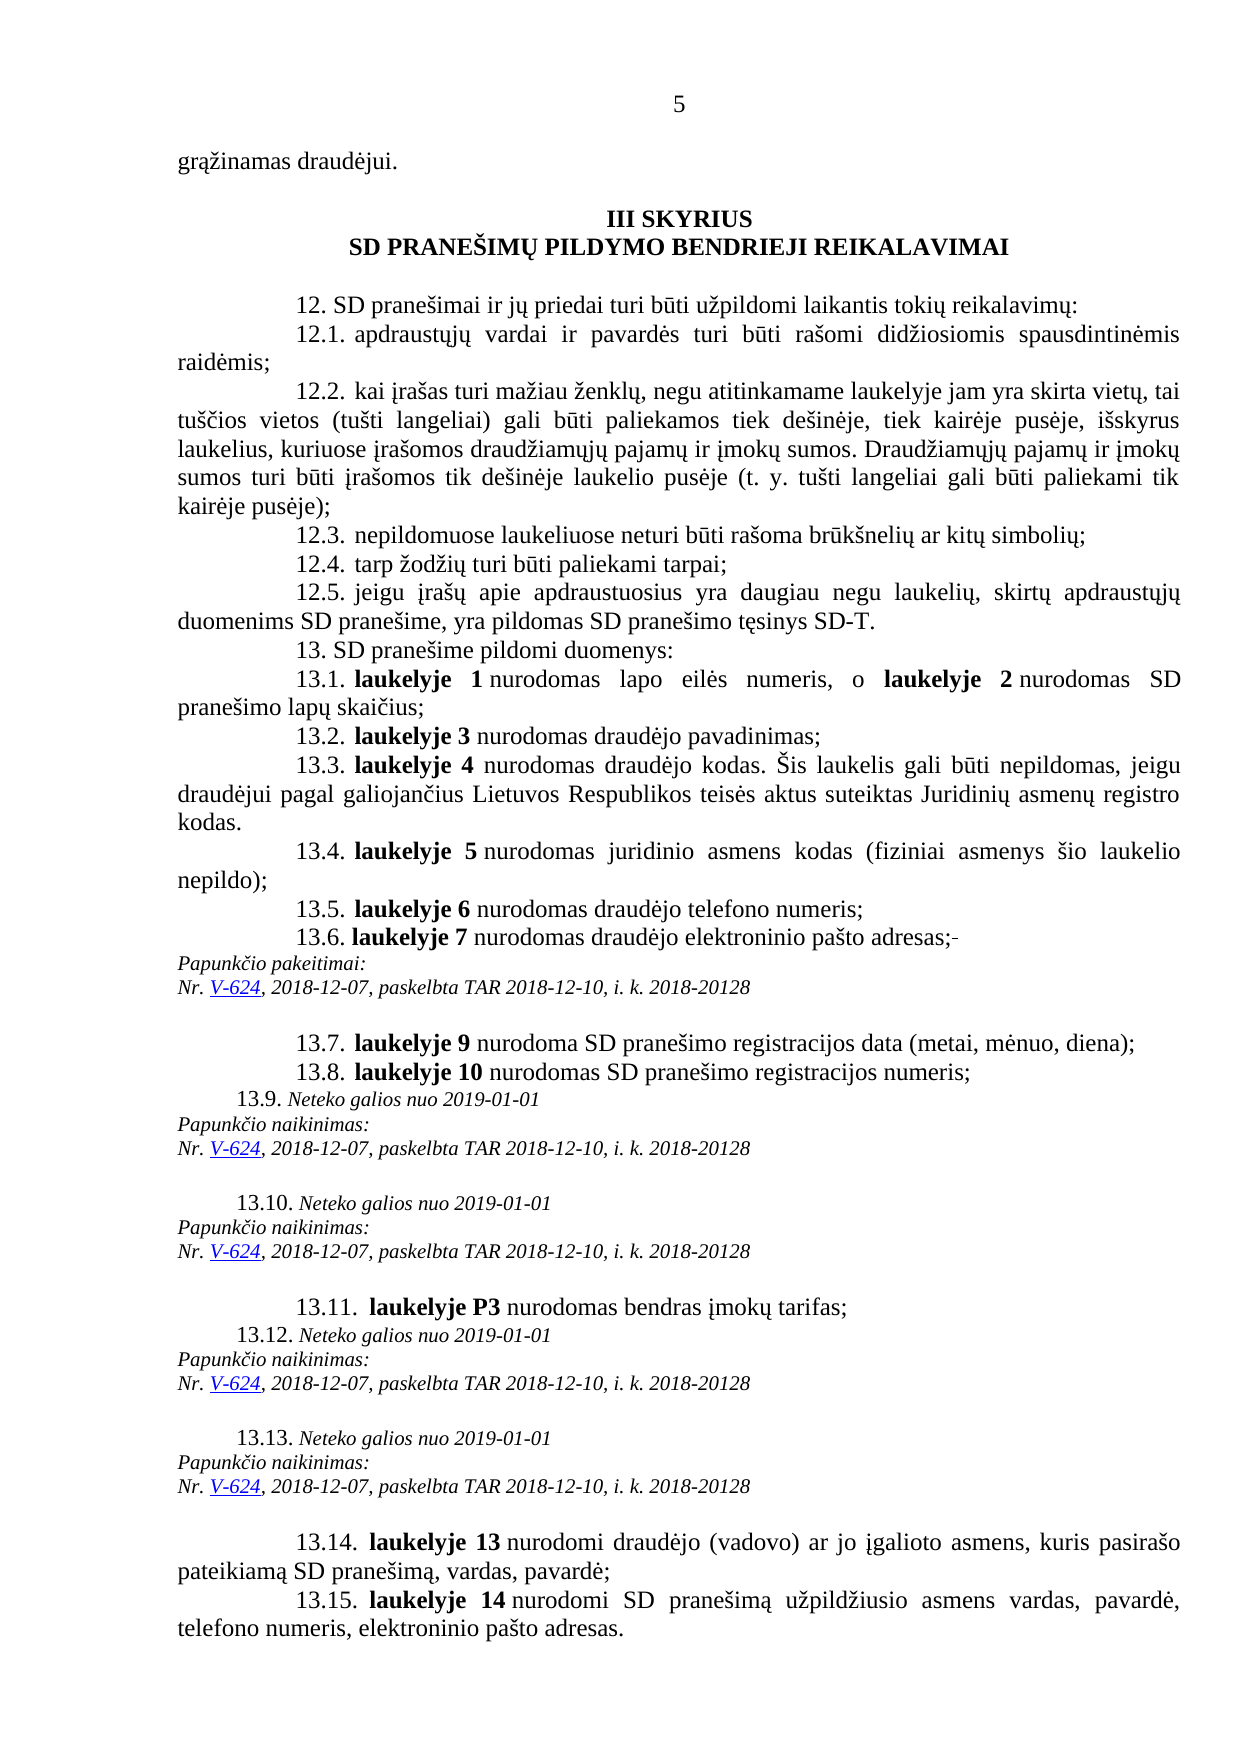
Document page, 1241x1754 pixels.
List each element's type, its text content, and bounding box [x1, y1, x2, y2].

text 13.1. laukelyje 1 nurodomas lapo eilės numeris, o laukelyje 2 nurodomas SD pranešimo lapų skaičius; [177, 664, 1181, 721]
text 13.7. laukelyje 9 nurodoma SD pranešimo registracijos data (metai, mėnuo, diena); [177, 1028, 1181, 1057]
text 13.2. laukelyje 3 nurodomas draudėjo pavadinimas; [177, 721, 1181, 750]
text SD PRANEŠIMų PILDYMo bendrieji reikalavimai [177, 232, 1181, 261]
text 13.6. laukelyje 7 nurodomas draudėjo elektroninio pašto adresas; [177, 922, 1181, 951]
text Papunkčio naikinimas: [177, 1347, 1181, 1371]
text 12.2. kai įrašas turi mažiau ženklų, negu atitinkamame laukelyje jam yra skirta vietų, tai tuščios vietos (tušti langeliai) gali būti paliekamos tiek dešinėje, tiek kairėje pusėje, išskyrus laukelius, kuriuose įrašomos draudžiamųjų pajamų ir įmokų sumos. Draudžiamųjų pajamų ir įmokų sumos turi būti įrašomos tik dešinėje laukelio pusėje (t. y. tušti langeliai gali būti paliekami tik kairėje pusėje); [177, 376, 1181, 520]
text 12.4. tarp žodžių turi būti paliekami tarpai; [177, 549, 1181, 577]
text Papunkčio pakeitimai: [177, 951, 1181, 975]
text 13.12. Neteko galios nuo 2019-01-01 [177, 1321, 1181, 1347]
text 13.8. laukelyje 10 nurodomas SD pranešimo registracijos numeris; [177, 1057, 1181, 1086]
text 13.3. laukelyje 4 nurodomas draudėjo kodas. Šis laukelis gali būti nepildomas, jeigu draudėjui pagal galiojančius Lietuvos Respublikos teisės aktus suteiktas Juridinių asmenų registro kodas. [177, 750, 1181, 836]
text 13.15. laukelyje 14 nurodomi SD pranešimą užpildžiusio asmens vardas, pavardė, telefono numeris, elektroninio pašto adresas. [177, 1585, 1181, 1642]
text Papunkčio naikinimas: [177, 1215, 1181, 1239]
text 13.10. Neteko galios nuo 2019-01-01 [177, 1189, 1181, 1215]
text 13.14. laukelyje 13 nurodomi draudėjo (vadovo) ar jo įgalioto asmens, kuris pasirašo pateikiamą SD pranešimą, vardas, pavardė; [177, 1527, 1181, 1585]
text 12.5. jeigu įrašų apie apdraustuosius yra daugiau negu laukelių, skirtų apdraustųjų duomenims SD pranešime, yra pildomas SD pranešimo tęsinys SD-T. [177, 577, 1181, 635]
text 13.5. laukelyje 6 nurodomas draudėjo telefono numeris; [177, 894, 1181, 922]
text 13.9. Neteko galios nuo 2019-01-01 [177, 1086, 1181, 1112]
text Nr. V-624, 2018-12-07, paskelbta TAR 2018-12-10, i. k. 2018-20128 [177, 1371, 1181, 1395]
text 13.11. laukelyje P3 nurodomas bendras įmokų tarifas; [177, 1292, 1181, 1321]
text Nr. V-624, 2018-12-07, paskelbta TAR 2018-12-10, i. k. 2018-20128 [177, 1136, 1181, 1160]
text Papunkčio naikinimas: [177, 1450, 1181, 1474]
text 13. SD pranešime pildomi duomenys: [177, 635, 1181, 664]
text iii SKYRIUS [177, 204, 1181, 232]
text grąžinamas draudėjui. [177, 146, 1181, 175]
text Papunkčio naikinimas: [177, 1112, 1181, 1136]
text 12. SD pranešimai ir jų priedai turi būti užpildomi laikantis tokių reikalavimų: [177, 290, 1181, 319]
text 12.1. apdraustųjų vardai ir pavardės turi būti rašomi didžiosiomis spausdintinėmis raidėmis; [177, 319, 1181, 376]
text 13.13. Neteko galios nuo 2019-01-01 [177, 1424, 1181, 1450]
text Nr. V-624, 2018-12-07, paskelbta TAR 2018-12-10, i. k. 2018-20128 [177, 1239, 1181, 1263]
text Nr. V-624, 2018-12-07, paskelbta TAR 2018-12-10, i. k. 2018-20128 [177, 1474, 1181, 1498]
text 12.3. nepildomuose laukeliuose neturi būti rašoma brūkšnelių ar kitų simbolių; [177, 520, 1181, 549]
text Nr. V-624, 2018-12-07, paskelbta TAR 2018-12-10, i. k. 2018-20128 [177, 975, 1181, 999]
text 13.4. laukelyje 5 nurodomas juridinio asmens kodas (fiziniai asmenys šio laukelio nepildo); [177, 836, 1181, 894]
